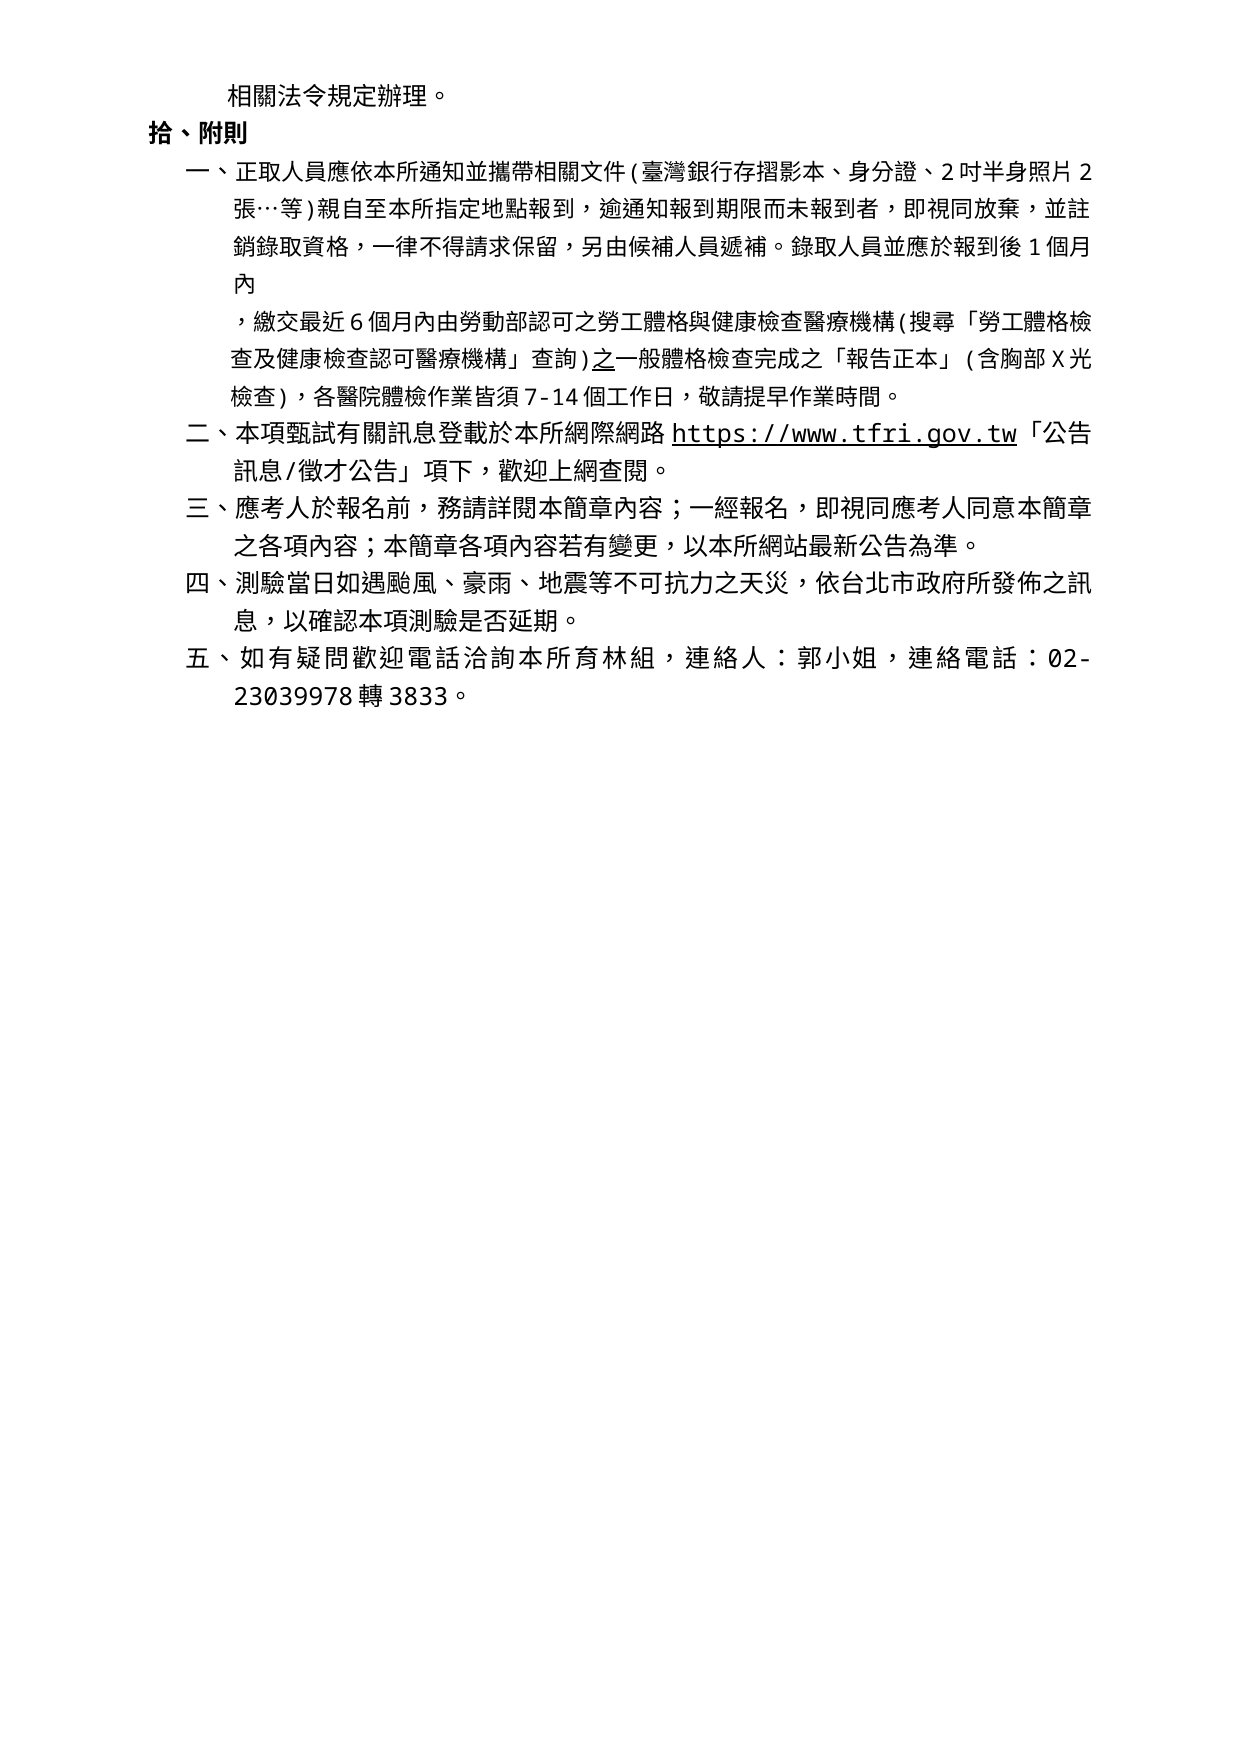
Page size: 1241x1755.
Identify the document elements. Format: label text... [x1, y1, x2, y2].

text 一、正取人員應依本所通知並攜帶相關文件(臺灣銀行存摺影本、身分證、2吋半身照片2張…等)親自至本所指定地點報到，逾通知報到期限而未報到者，即視同放棄，並註銷錄取資格，一律不得請求保留，另由候補人員遞補。錄取人員並應於報到後1個月內 [185, 150, 1093, 300]
text 二、本項甄試有關訊息登載於本所網際網路https://www.tfri.gov.tw「公告訊息/徵才公告」項下，歡迎上網查閱。 [185, 412, 1093, 487]
text 相關法令規定辦理。 [177, 75, 1093, 112]
text 四、測驗當日如遇颱風、豪雨、地震等不可抗力之天災，依台北市政府所發佈之訊息，以確認本項測驗是否延期。 [185, 562, 1093, 637]
text 拾、附則 [148, 112, 1093, 150]
text ，繳交最近6個月內由勞動部認可之勞工體格與健康檢查醫療機構(搜尋「勞工體格檢查及健康檢查認可醫療機構」查詢)之一般體格檢查完成之「報告正本」(含胸部X光檢查)，各醫院體檢作業皆須7-14個工作日，敬請提早作業時間。 [230, 300, 1093, 412]
text 五、如有疑問歡迎電話洽詢本所育林組，連絡人：郭小姐，連絡電話：02-23039978轉3833。 [185, 637, 1093, 712]
text 三、應考人於報名前，務請詳閱本簡章內容；一經報名，即視同應考人同意本簡章之各項內容；本簡章各項內容若有變更，以本所網站最新公告為準。 [185, 487, 1093, 562]
